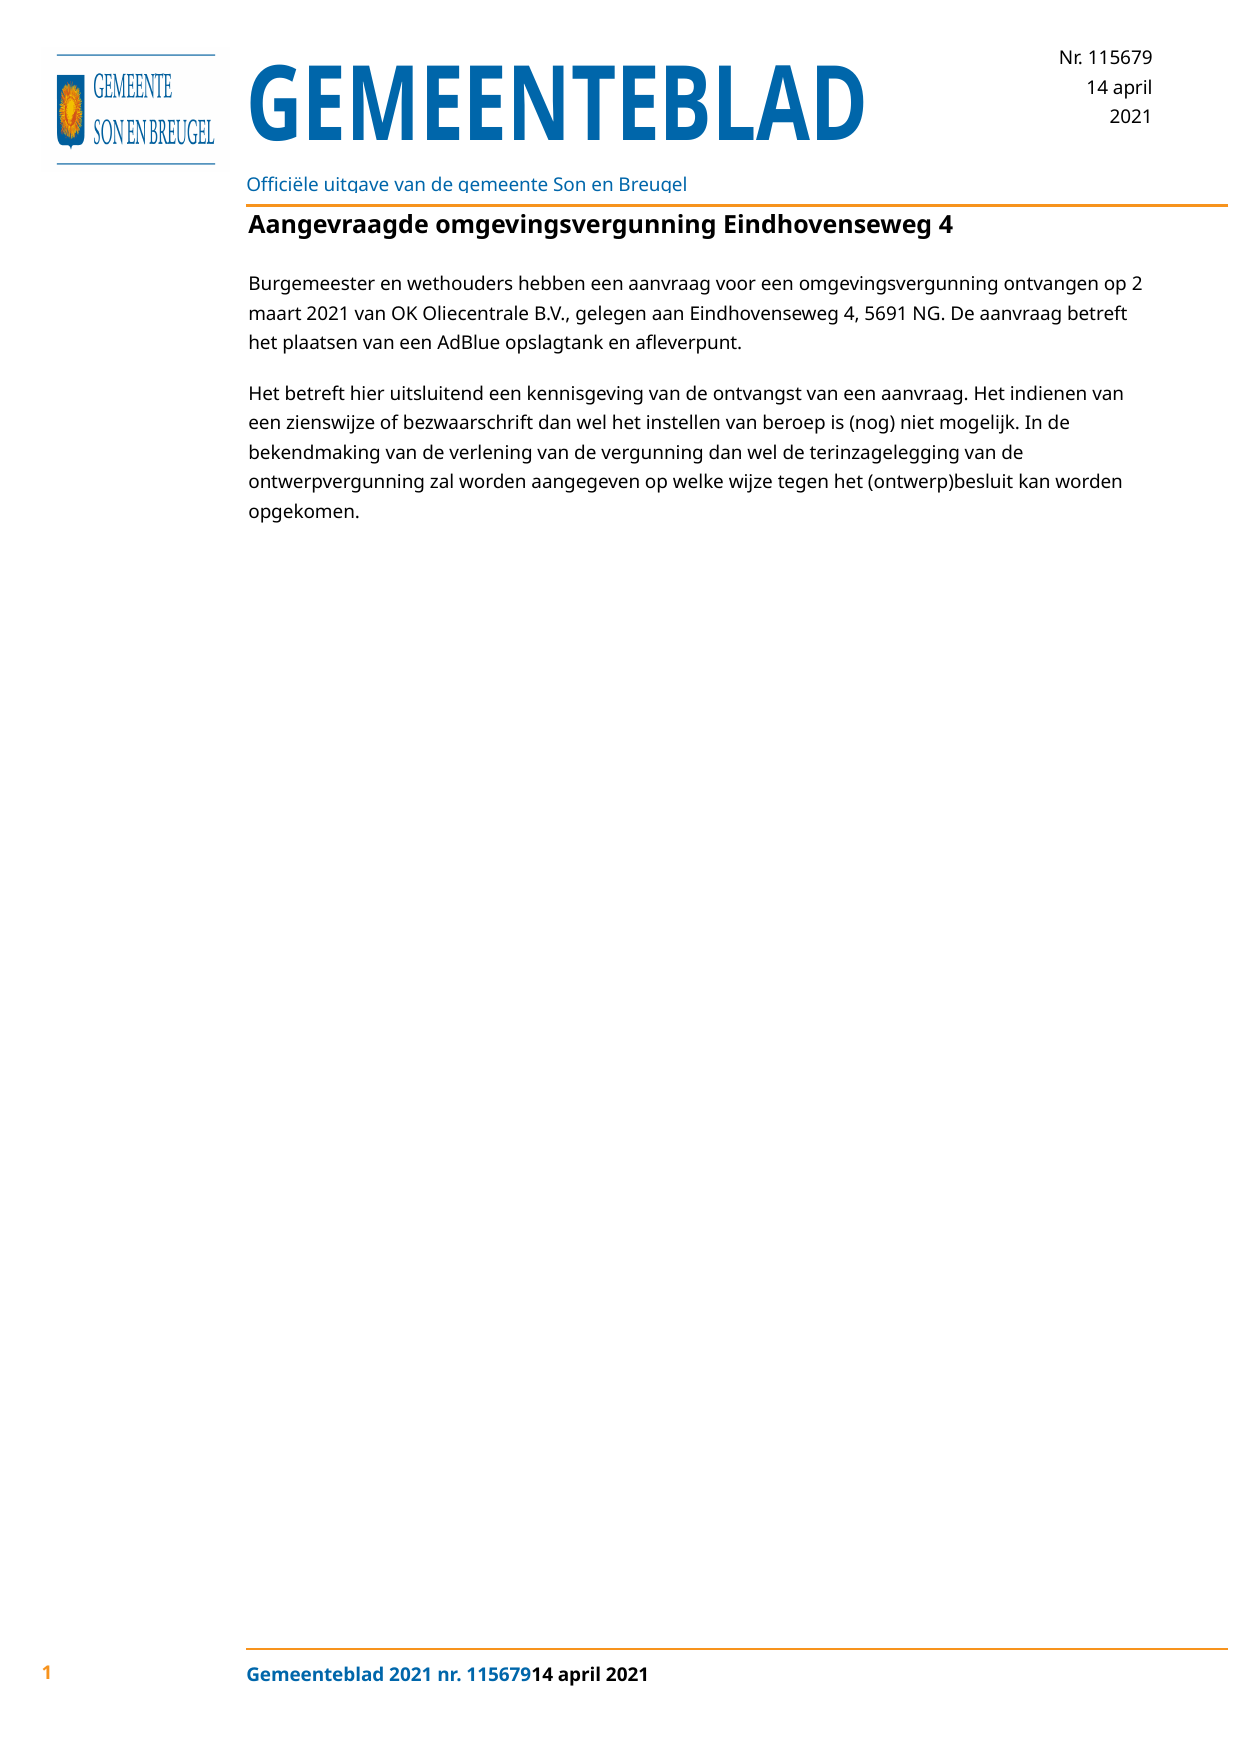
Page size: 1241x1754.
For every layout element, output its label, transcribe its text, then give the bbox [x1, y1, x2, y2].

picture [41, 47, 231, 172]
text Burgemeester en wethouders hebben een aanvraag voor een omgevingsvergunning ontvangen op 2 maart 2021 van OK Oliecentrale B.V., gelegen aan Eindhovenseweg 4, 5691 NG. De aanvraag betreft het plaatsen van een AdBlue opslagtank en afleverpunt. [248, 270, 1152, 355]
text Aangevraagde omgevingsvergunning Eindhovenseweg 4 [248, 207, 1152, 241]
text Het betreft hier uitsluitend een kennisgeving van de ontvangst van een aanvraag. Het indienen van een zienswijze of bezwaarschrift dan wel het instellen van beroep is (nog) niet mogelijk. In de bekendmaking van de verlening van de vergunning dan wel de terinzagelegging van de ontwerpvergunning zal worden aangegeven op welke wijze tegen het (ontwerp)besluit kan worden opgekomen. [248, 380, 1152, 524]
